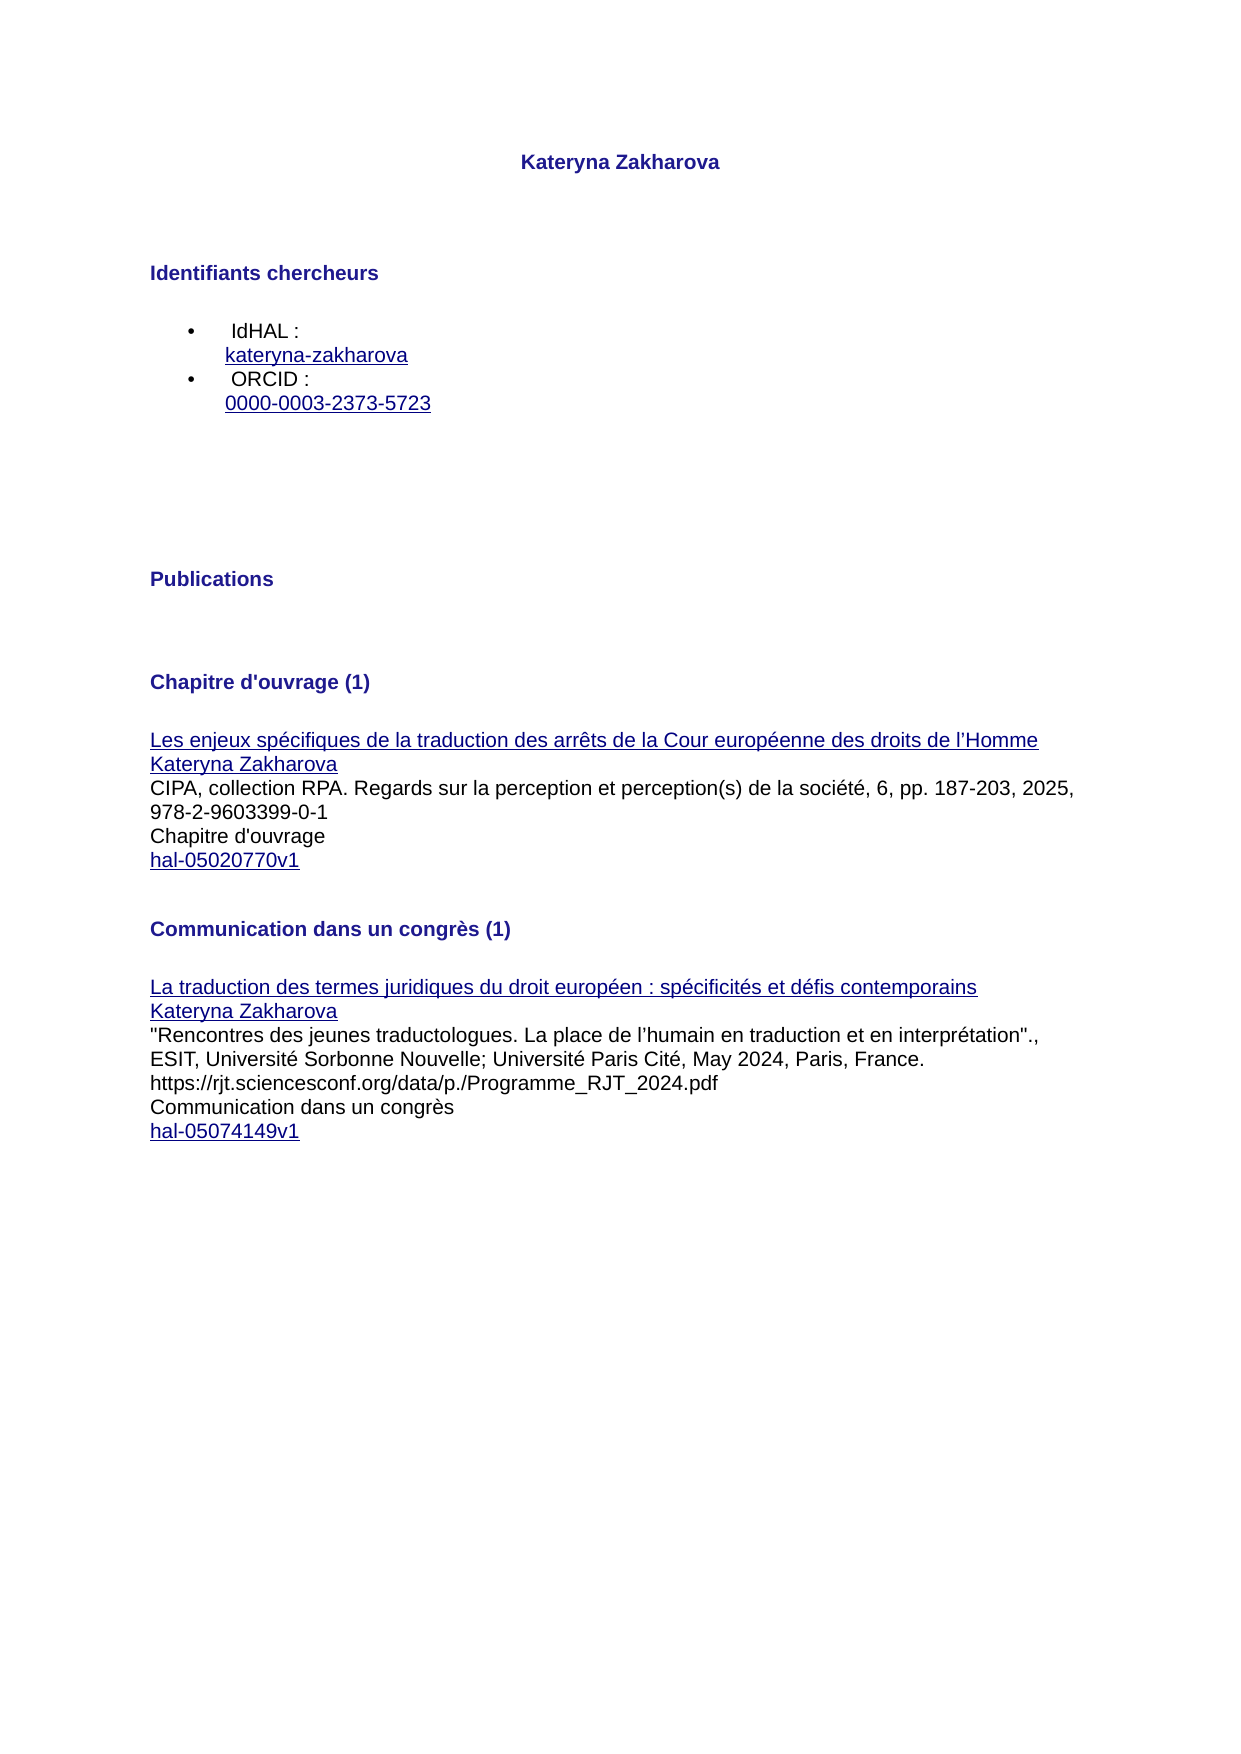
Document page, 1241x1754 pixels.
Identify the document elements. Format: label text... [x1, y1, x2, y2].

list kateryna-zakharova [187, 343, 1090, 367]
subtitle Communication dans un congrès (1) [150, 917, 1090, 941]
table_header Les enjeux spécifiques de la traduction des arrêts de la Cour européenne des droits de l’Homme Kateryna Zakharova CIPA, collection RPA. Regards sur la perception et perception(s) de la société, 6, pp. 187-203, 2025, 978-2-9603399-0-1 Chapitre d'ouvrage hal-05020770v1 [150, 728, 1090, 872]
subtitle Identifiants chercheurs [150, 260, 1090, 284]
list 0000-0003-2373-5723 [187, 391, 1090, 414]
list ORCID : [187, 367, 1090, 391]
table_header La traduction des termes juridiques du droit européen : spécificités et défis contemporains Kateryna Zakharova "Rencontres des jeunes traductologues. La place de l’humain en traduction et en interprétation"., ESIT, Université Sorbonne Nouvelle; Université Paris Cité, May 2024, Paris, France. https://rjt.sciencesconf.org/data/p./Programme_RJT_2024.pdf Communication dans un congrès hal-05074149v1 [150, 975, 1090, 1143]
subtitle Chapitre d'ouvrage (1) [150, 670, 1090, 694]
subtitle Kateryna Zakharova [150, 150, 1090, 174]
list IdHAL : [187, 319, 1090, 343]
subtitle Publications [150, 567, 1090, 591]
